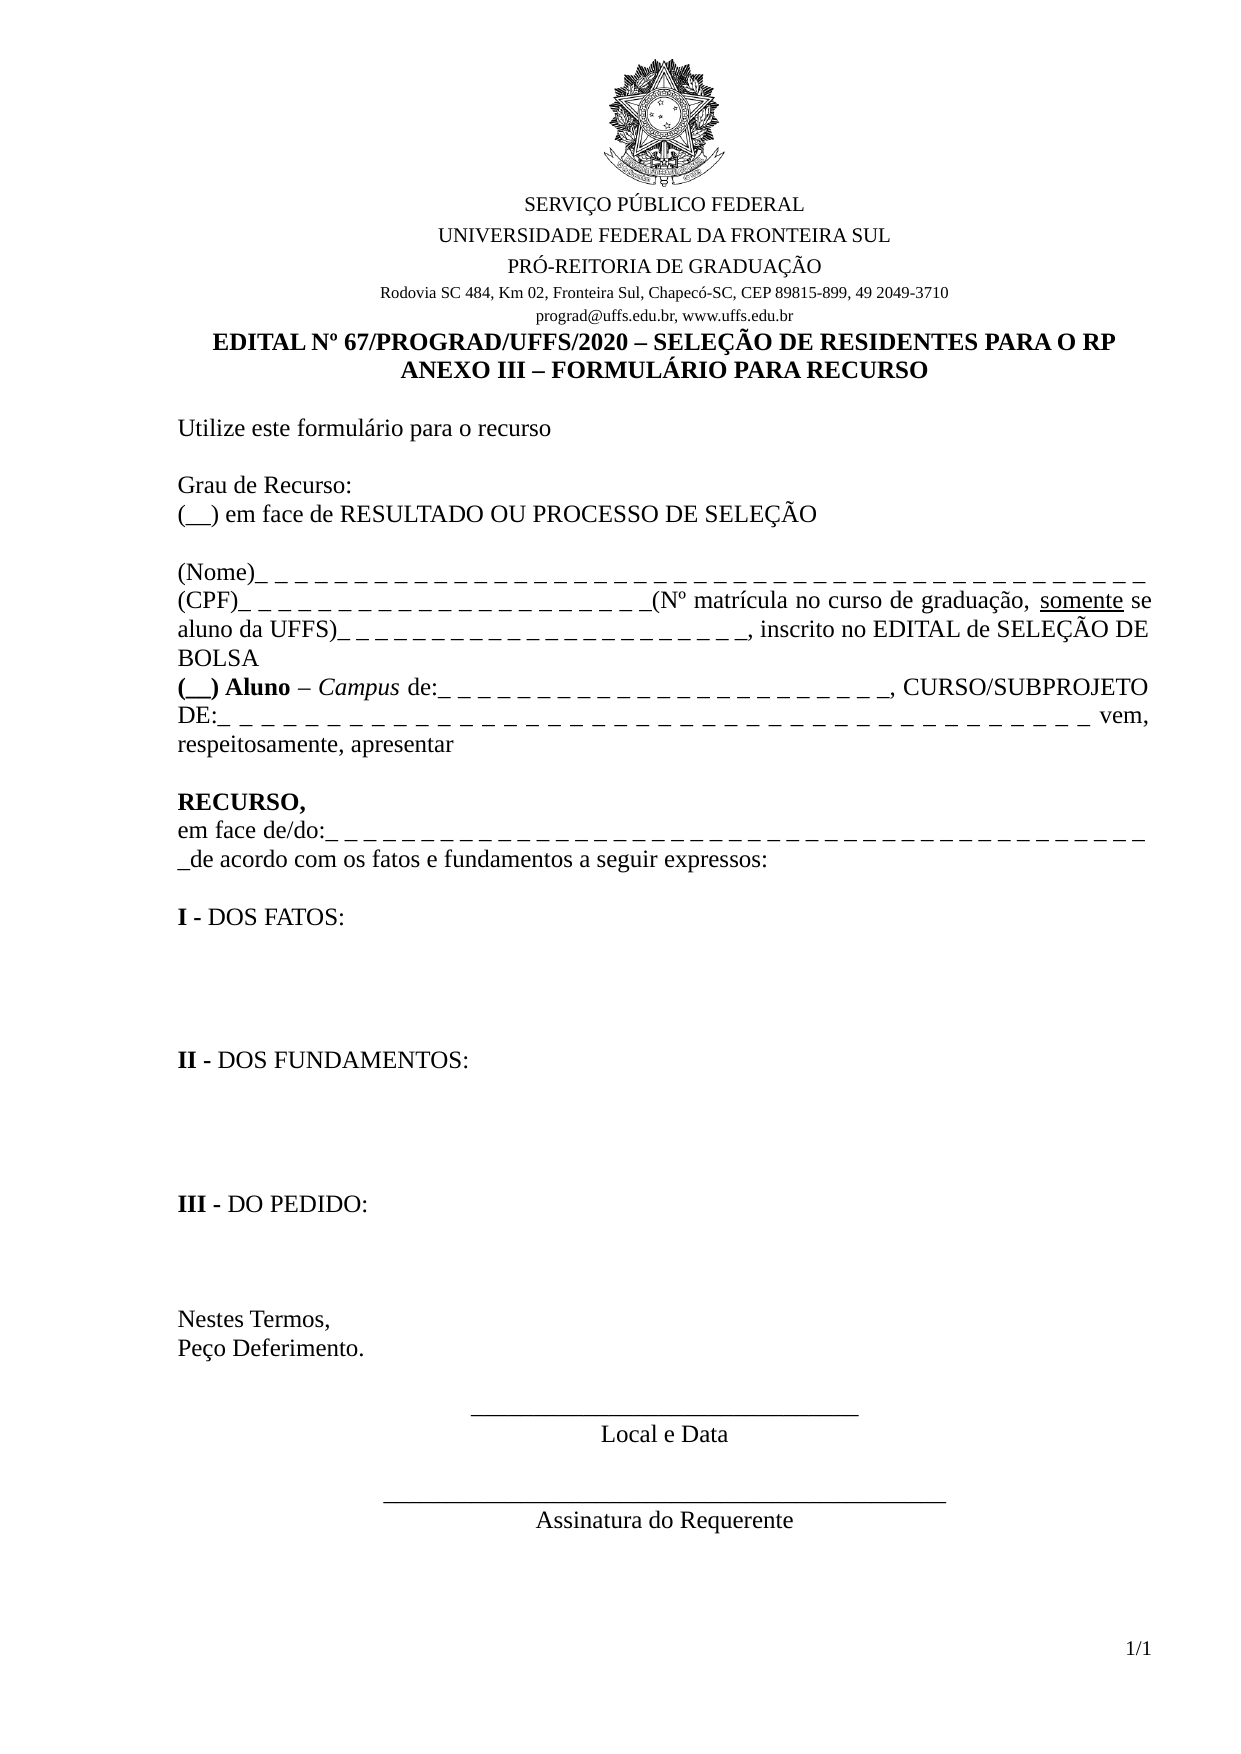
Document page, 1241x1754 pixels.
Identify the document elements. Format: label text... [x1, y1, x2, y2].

text III - DO PEDIDO: [177, 1189, 1152, 1218]
text (__) Aluno – Campus de:_ _ _ _ _ _ _ _ _ _ _ _ _ _ _ _ _ _ _ _ _ _ _, CURSO/SUBPROJETO DE:_ _ _ _ _ _ _ _ _ _ _ _ _ _ _ _ _ _ _ _ _ _ _ _ _ _ _ _ _ _ _ _ _ _ _ _ _ _ _ _ vem, respeitosamente, apresentar [177, 672, 1152, 758]
text II - DOS FUNDAMENTOS: [177, 1045, 1152, 1074]
text Nestes Termos, [177, 1304, 1152, 1333]
text ANEXO III – FORMULÁRIO PARA RECURSO [177, 355, 1152, 384]
text _______________________________ [177, 1390, 1152, 1419]
text EDITAL Nº 67/PROGRAD/UFFS/2020 – SELEÇÃO DE RESIDENTES PARA O RP [177, 327, 1152, 355]
text Local e Data [177, 1419, 1152, 1448]
text I - DOS FATOS: [177, 902, 1152, 930]
text (Nome)_ _ _ _ _ _ _ _ _ _ _ _ _ _ _ _ _ _ _ _ _ _ _ _ _ _ _ _ _ _ _ _ _ _ _ _ _ _ _ _ _ _ _ _ _ (CPF)_ _ _ _ _ _ _ _ _ _ _ _ _ _ _ _ _ _ _ _ _(Nº matrícula no curso de graduação, somente se aluno da UFFS)_ _ _ _ _ _ _ _ _ _ _ _ _ _ _ _ _ _ _ _ _ _, inscrito no EDITAL de SELEÇÃO DE BOLSA [177, 557, 1152, 672]
text RECURSO, [177, 787, 1152, 815]
text em face de/do:_ _ _ _ _ _ _ _ _ _ _ _ _ _ _ _ _ _ _ _ _ _ _ _ _ _ _ _ _ _ _ _ _ _ _ _ _ _ _ _ _ _ _ _de acordo com os fatos e fundamentos a seguir expressos: [177, 815, 1152, 873]
text Grau de Recurso: [177, 470, 1152, 499]
text Assinatura do Requerente [177, 1505, 1152, 1534]
text (__) em face de RESULTADO OU PROCESSO DE SELEÇÃO [177, 499, 1152, 528]
text _____________________________________________ [177, 1477, 1152, 1505]
text Utilize este formulário para o recurso [177, 413, 1152, 442]
text Peço Deferimento. [177, 1333, 1152, 1362]
